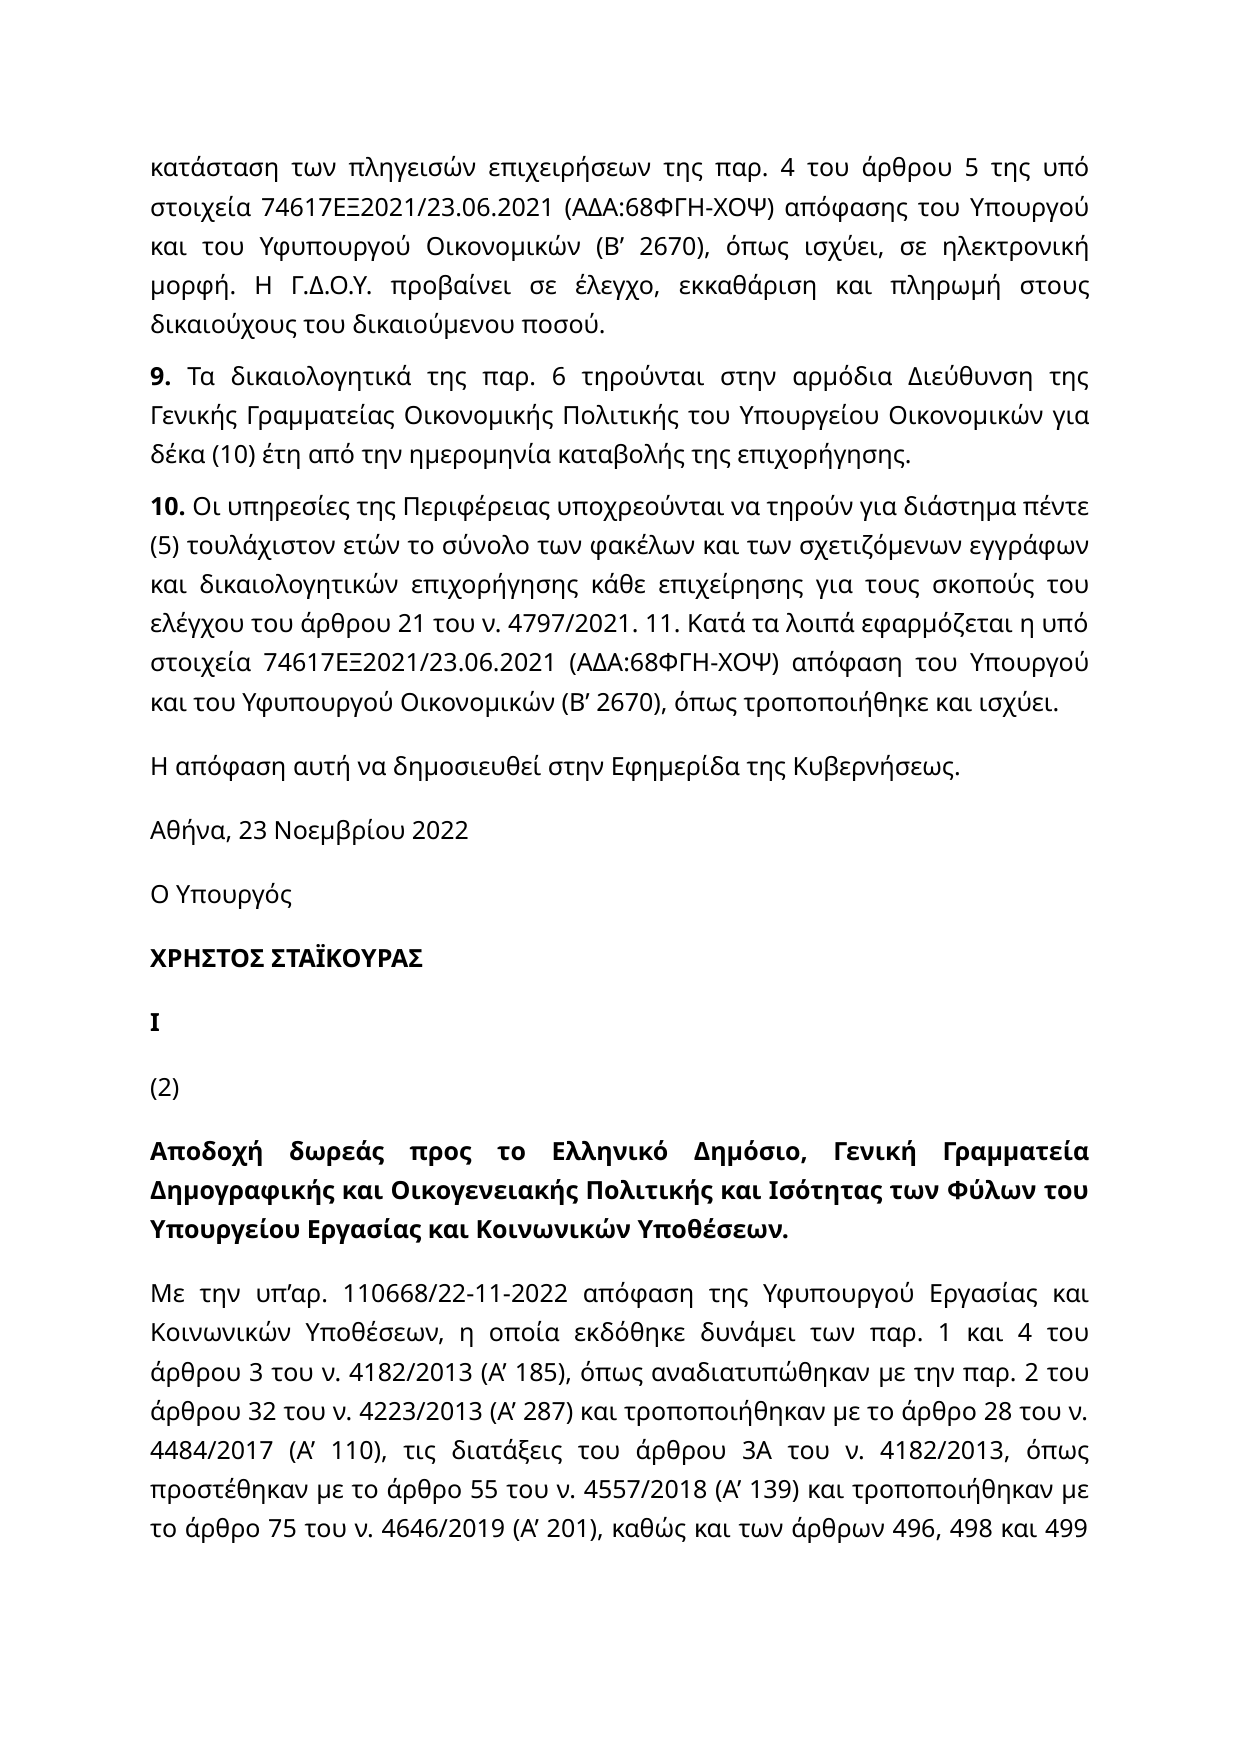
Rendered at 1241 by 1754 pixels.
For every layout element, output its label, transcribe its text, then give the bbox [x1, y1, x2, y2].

text κατάσταση των πληγεισών επιχειρήσεων της παρ. 4 του άρθρου 5 της υπό στοιχεία 74617ΕΞ2021/23.06.2021 (ΑΔΑ:68ΦΓΗ-ΧΟΨ) απόφασης του Υπουργού και του Υφυπουργού Οικονομικών (Β’ 2670), όπως ισχύει, σε ηλεκτρονική μορφή. Η Γ.Δ.Ο.Υ. προβαίνει σε έλεγχο, εκκαθάριση και πληρωμή στους δικαιούχους του δικαιούμενου ποσού. [150, 150, 1090, 341]
text Αθήνα, 23 Νοεμβρίου 2022 [150, 812, 1090, 847]
text Αποδοχή δωρεάς προς το Ελληνικό Δημόσιο, Γενική Γραμματεία Δημογραφικής και Οικογενειακής Πολιτικής και Ισότητας των Φύλων του Υπουργείου Εργασίας και Κοινωνικών Υποθέσεων. [150, 1133, 1090, 1246]
text (2) [150, 1069, 1090, 1103]
text Με την υπ’αρ. 110668/22-11-2022 απόφαση της Υφυπουργού Εργασίας και Κοινωνικών Υποθέσεων, η οποία εκδόθηκε δυνάμει των παρ. 1 και 4 του άρθρου 3 του ν. 4182/2013 (Α’ 185), όπως αναδιατυπώθηκαν με την παρ. 2 του άρθρου 32 του ν. 4223/2013 (Α’ 287) και τροποποιήθηκαν με το άρθρο 28 του ν. 4484/2017 (Α’ 110), τις διατάξεις του άρθρου 3Α του ν. 4182/2013, όπως προστέθηκαν με το άρθρο 55 του ν. 4557/2018 (Α’ 139) και τροποποιήθηκαν με το άρθρο 75 του ν. 4646/2019 (Α’ 201), καθώς και των άρθρων 496, 498 και 499 [150, 1276, 1090, 1545]
text ΧΡΗΣΤΟΣ ΣΤΑΪΚΟΥΡΑΣ [150, 941, 1090, 975]
text Η απόφαση αυτή να δημοσιευθεί στην Εφημερίδα της Κυβερνήσεως. [150, 748, 1090, 782]
text Ι [150, 1005, 1090, 1039]
text 9. Τα δικαιολογητικά της παρ. 6 τηρούνται στην αρμόδια Διεύθυνση της Γενικής Γραμματείας Οικονομικής Πολιτικής του Υπουργείου Οικονομικών για δέκα (10) έτη από την ημερομηνία καταβολής της επιχορήγησης. [150, 358, 1090, 471]
text Ο Υπουργός [150, 877, 1090, 911]
text 10. Οι υπηρεσίες της Περιφέρειας υποχρεούνται να τηρούν για διάστημα πέντε (5) τουλάχιστον ετών το σύνολο των φακέλων και των σχετιζόμενων εγγράφων και δικαιολογητικών επιχορήγησης κάθε επιχείρησης για τους σκοπούς του ελέγχου του άρθρου 21 του ν. 4797/2021. 11. Κατά τα λοιπά εφαρμόζεται η υπό στοιχεία 74617ΕΞ2021/23.06.2021 (ΑΔΑ:68ΦΓΗ-ΧΟΨ) απόφαση του Υπουργού και του Υφυπουργού Οικονομικών (Β’ 2670), όπως τροποποιήθηκε και ισχύει. [150, 488, 1090, 718]
